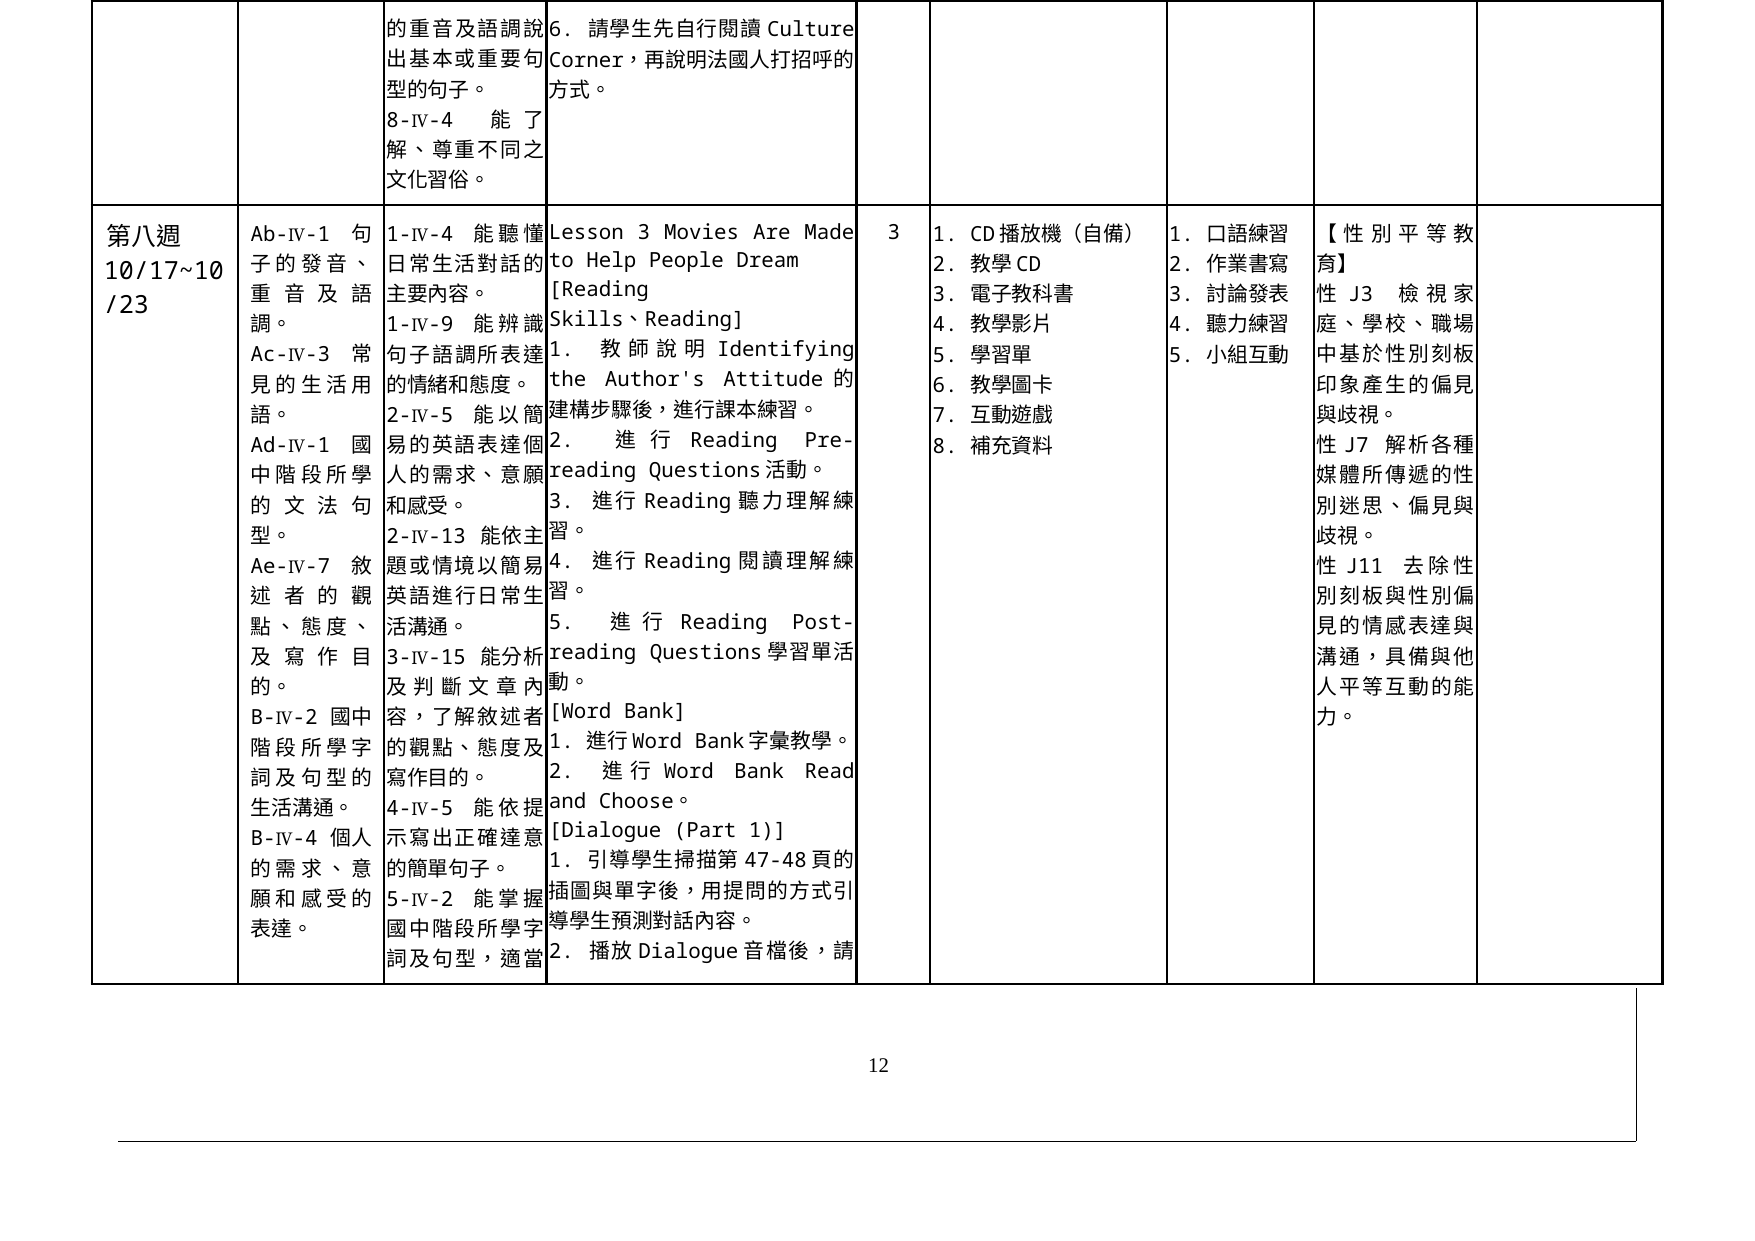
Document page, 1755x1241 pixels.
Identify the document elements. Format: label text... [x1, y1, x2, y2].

table_cell Lesson 3 Movies Are Made to Help People Dream [Reading Skills、Reading] 1. 教師說明Identifying the Author's Attitude的建構步驟後，進行課本練習。 2. 進行Reading Pre-reading Questions活動。 3. 進行Reading聽力理解練習。 4. 進行Reading閱讀理解練習。 5. 進行Reading Post-reading Questions學習單活動。 [Word Bank] 1. 進行Word Bank字彙教學。 2. 進行Word Bank Read and Choose。 [Dialogue (Part 1)] 1. 引導學生掃描第47-48頁的插圖與單字後，用提問的方式引導學生預測對話內容。 2. 播放Dialogue音檔後，請 [548, 206, 855, 983]
table_cell [1168, 2, 1313, 204]
table_cell 【性別平等教育】 性J3 檢視家庭、學校、職場中基於性別刻板印象產生的偏見與歧視。 性J7 解析各種媒體所傳遞的性別迷思、偏見與歧視。 性J11 去除性別刻板與性別偏見的情感表達與溝通，具備與他人平等互動的能力。 [1315, 206, 1476, 983]
table_cell [858, 2, 929, 204]
table_cell 1-Ⅳ-4 能聽懂日常生活對話的主要內容。 1-Ⅳ-9 能辨識句子語調所表達的情緒和態度。 2-Ⅳ-5 能以簡易的英語表達個人的需求、意願和感受。 2-Ⅳ-13 能依主題或情境以簡易英語進行日常生活溝通。 3-Ⅳ-15 能分析及判斷文章內容，了解敘述者的觀點、態度及寫作目的。 4-Ⅳ-5 能依提示寫出正確達意的簡單句子。 5-Ⅳ-2 能掌握國中階段所學字詞及句型，適當 [385, 206, 545, 983]
table_cell [931, 2, 1166, 204]
table_cell Ab-Ⅳ-1 句子的發音、重音及語調。 Ac-Ⅳ-3 常見的生活用語。 Ad-Ⅳ-1 國中階段所學的文法句型。 Ae-Ⅳ-7 敘述者的觀點、態度、及寫作目的。 B-Ⅳ-2 國中階段所學字詞及句型的生活溝通。 B-Ⅳ-4 個人的需求、意願和感受的表達。 [239, 206, 383, 983]
table_cell [1478, 2, 1661, 204]
table_cell [1315, 2, 1476, 204]
table_cell 1. 口語練習 2. 作業書寫 3. 討論發表 4. 聽力練習 5. 小組互動 [1168, 206, 1313, 983]
table_cell 6. 請學生先自行閱讀Culture Corner，再說明法國人打招呼的方式。 [548, 2, 855, 204]
table_cell [1478, 206, 1661, 983]
table_cell 3 [858, 206, 929, 983]
table_cell [93, 2, 237, 204]
table_cell [239, 2, 383, 204]
table_cell 的重音及語調說出基本或重要句型的句子。 8-Ⅳ-4 能了解、尊重不同之文化習俗。 [385, 2, 545, 204]
table_cell 1. CD播放機（自備） 2. 教學CD 3. 電子教科書 4. 教學影片 5. 學習單 6. 教學圖卡 7. 互動遊戲 8. 補充資料 [931, 206, 1166, 983]
table_cell 第八週10/17~10/23 [93, 206, 237, 983]
